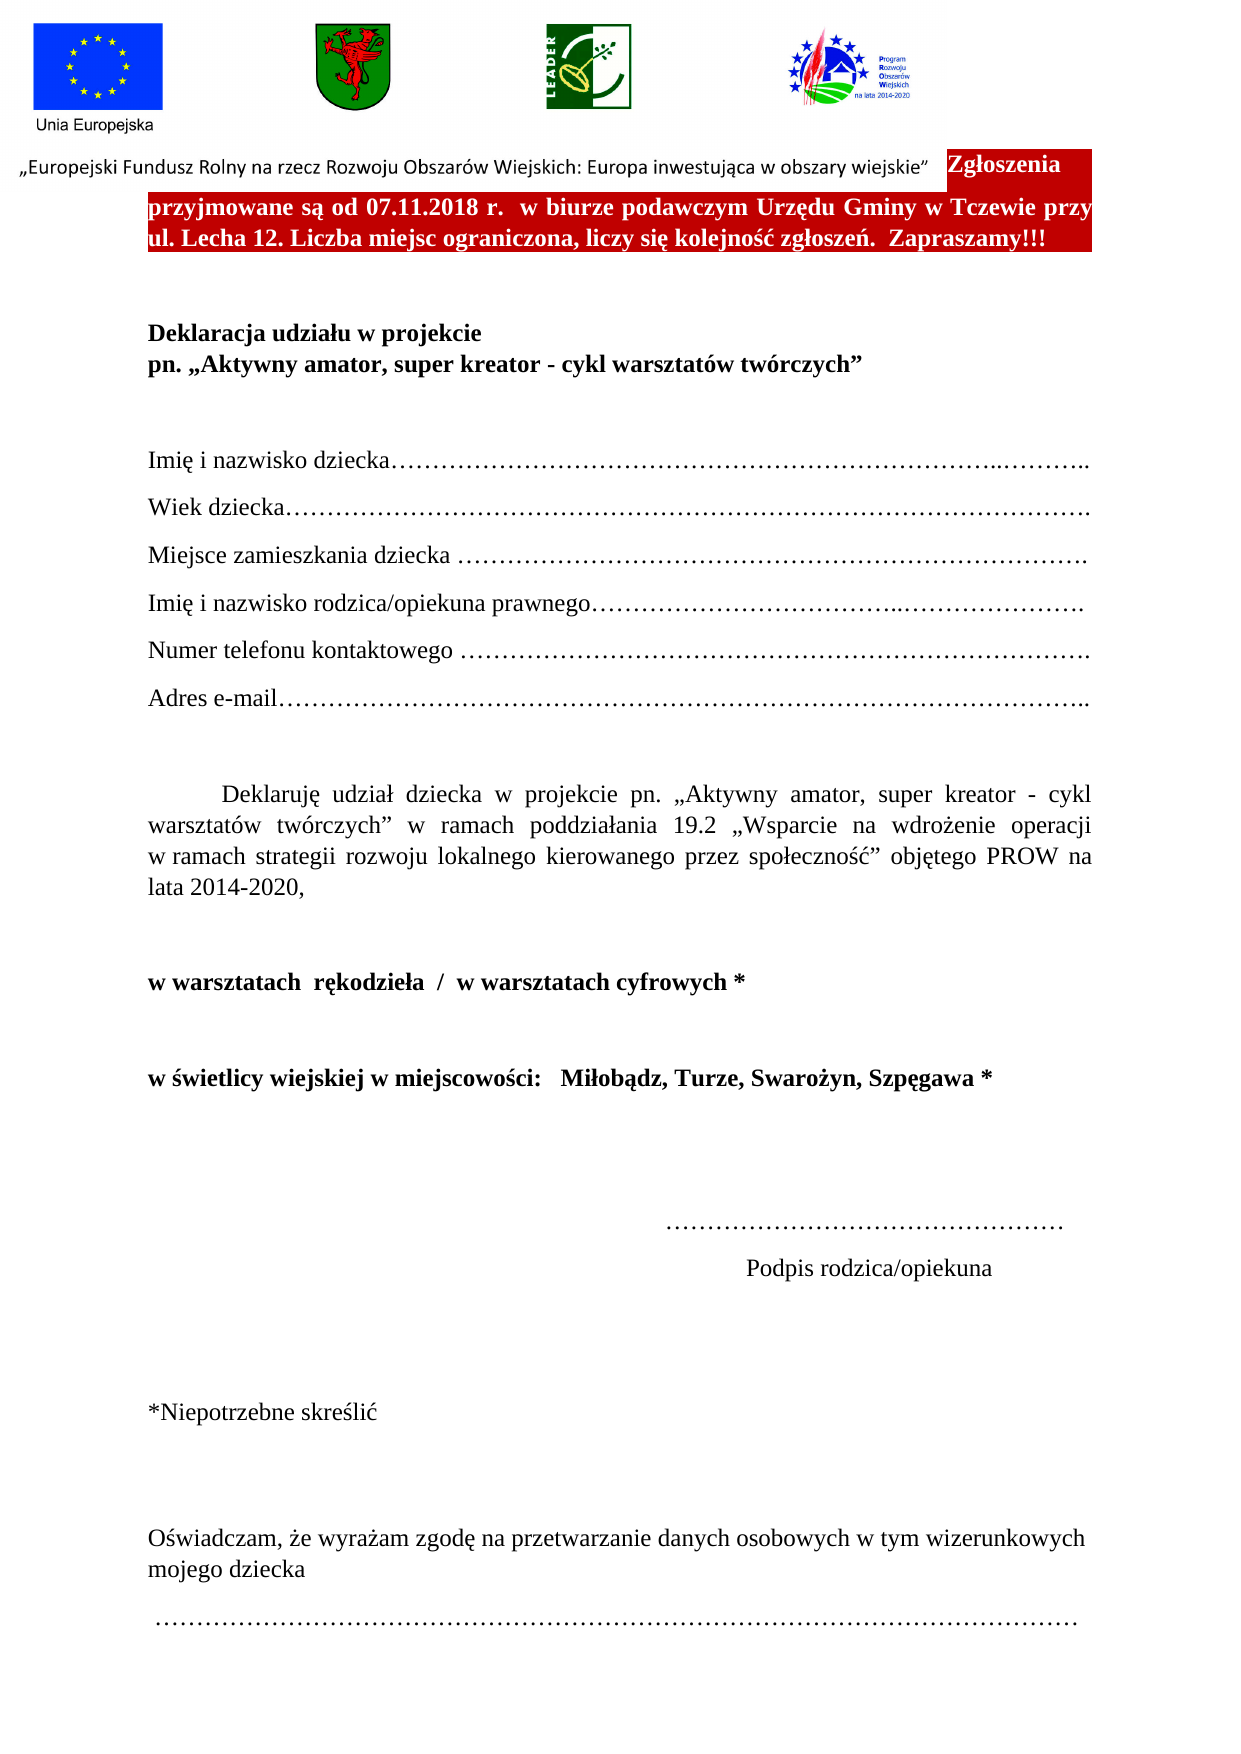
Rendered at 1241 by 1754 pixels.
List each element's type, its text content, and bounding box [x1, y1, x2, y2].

text Imię i nazwisko rodzica/opiekuna prawnego………………………………..…………………. [148, 588, 1092, 617]
text Oświadczam, że wyrażam zgodę na przetwarzanie danych osobowych w tym wizerunkowych mojego dziecka [148, 1492, 1092, 1583]
picture [0, 0, 947, 192]
text Wiek dziecka……………………………………………………………………………………. [148, 492, 1092, 521]
text Zgłoszenia przyjmowane są od 07.11.2018 r. w biurze podawczym Urzędu Gminy w Tczewie przy ul. Lecha 12. Liczba miejsc ograniczona, liczy się kolejność zgłoszeń. Zapraszamy!!! [148, 149, 1092, 252]
text Deklaruję udział dziecka w projekcie pn. „Aktywny amator, super kreator - cykl warsztatów twórczych” w ramach poddziałania 19.2 „Wsparcie na wdrożenie operacji w ramach strategii rozwoju lokalnego kierowanego przez społeczność” objętego PROW na lata 2014-2020, [148, 779, 1092, 901]
text Podpis rodzica/opiekuna [664, 1253, 1092, 1282]
text Numer telefonu kontaktowego …………………………………………………………………. [148, 636, 1092, 664]
text Miejsce zamieszkania dziecka …………………………………………………………………. [148, 540, 1092, 569]
text *Niepotrzebne skreślić [148, 1397, 1092, 1425]
text Imię i nazwisko dziecka………………………………………………………………..……….. [148, 445, 1092, 473]
text w warsztatach rękodzieła / w warsztatach cyfrowych * [148, 967, 1092, 996]
text Deklaracja udziału w projekcie pn. „Aktywny amator, super kreator - cykl warsztatów twórczych” [148, 318, 1092, 378]
text ………………………………………… [664, 1206, 1092, 1234]
text ………………………………………………………………………………………………… [148, 1602, 1092, 1631]
text Adres e-mail…………………………………………………………………………………….. [148, 683, 1092, 712]
text w świetlicy wiejskiej w miejscowości: Miłobądz, Turze, Swarożyn, Szpęgawa * [148, 1063, 1092, 1091]
